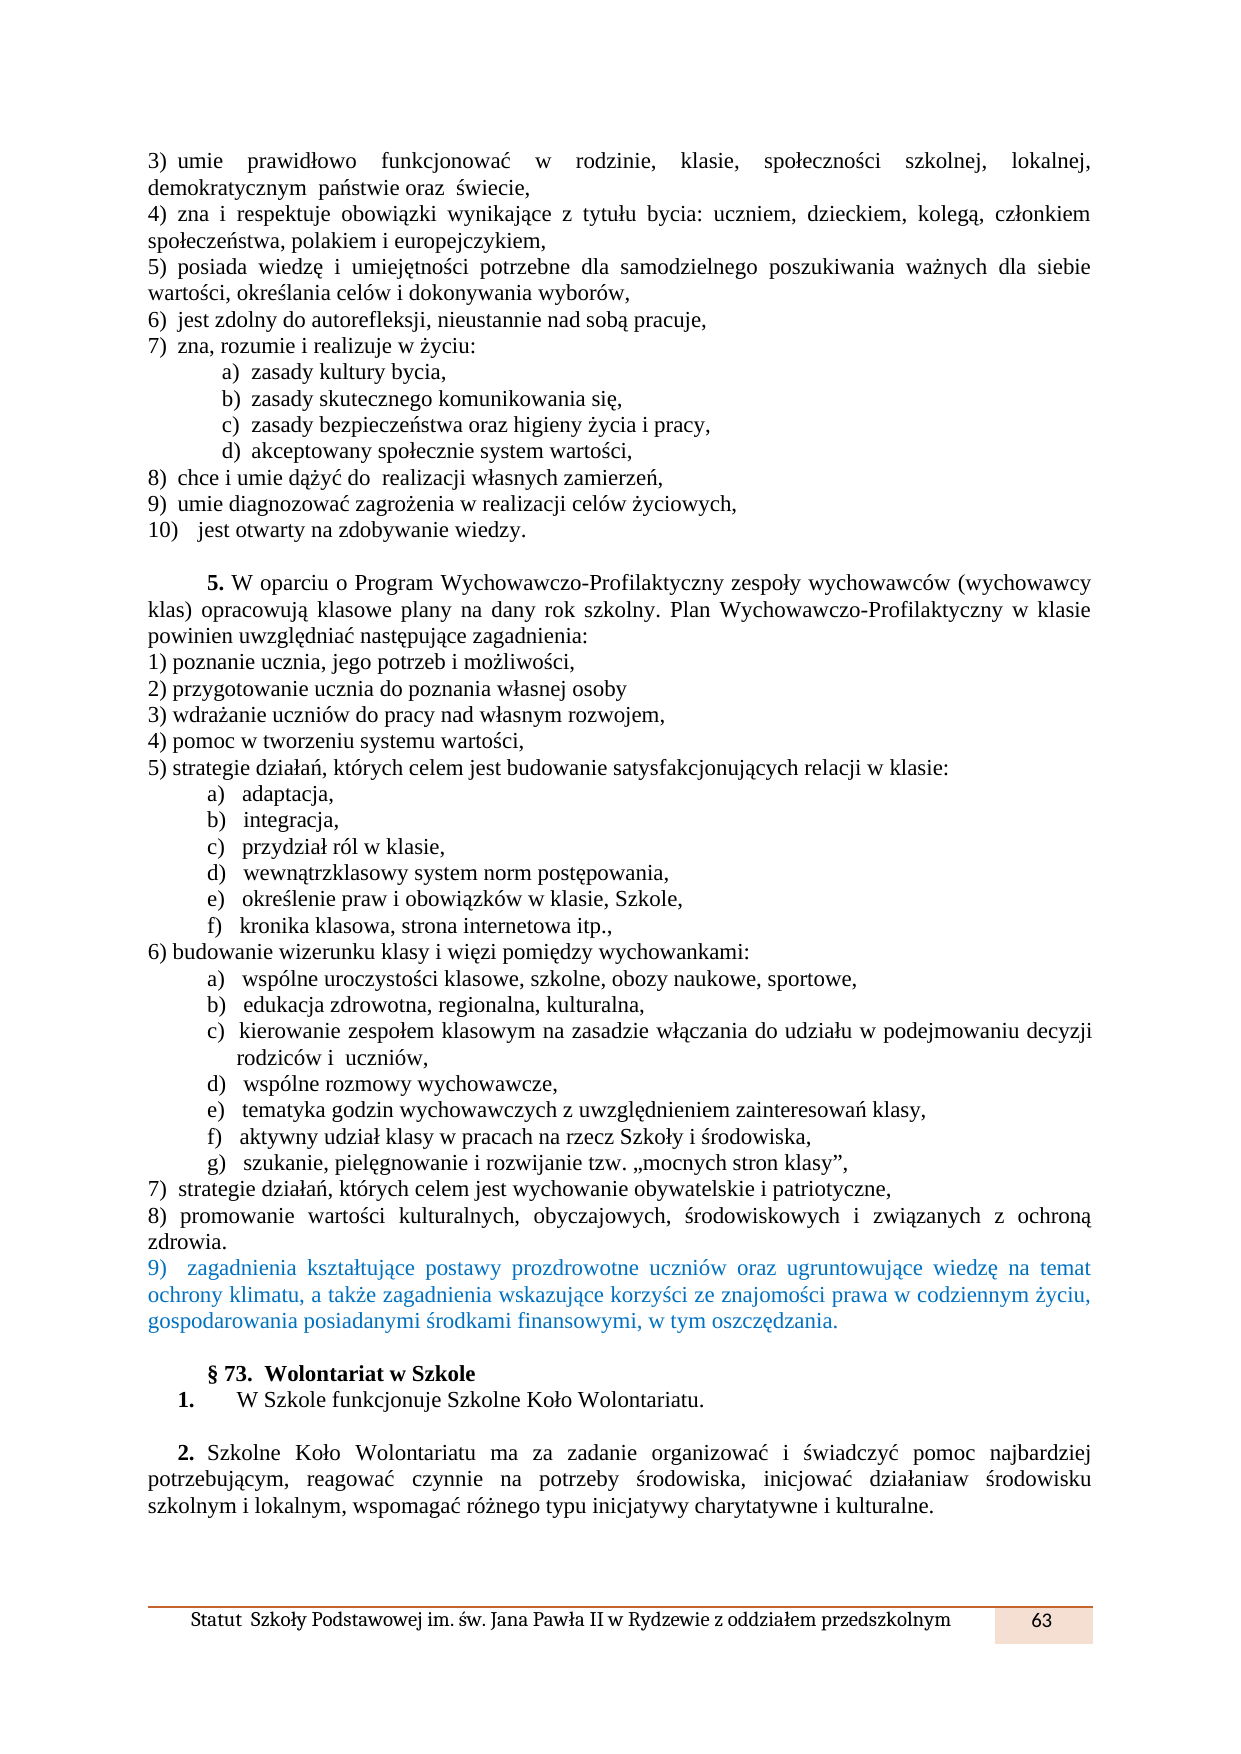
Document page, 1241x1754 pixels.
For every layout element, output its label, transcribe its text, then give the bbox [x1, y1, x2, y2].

text 8) promowanie wartości kulturalnych, obyczajowych, środowiskowych i związanych z ochroną zdrowia. [148, 1202, 1093, 1254]
list umie prawidłowo funkcjonować w rodzinie, klasie, społeczności szkolnej, lokalnej, demokratycznym państwie oraz świecie, [148, 148, 1093, 200]
text d) wspólne rozmowy wychowawcze, [148, 1070, 1093, 1096]
list chce i umie dążyć do realizacji własnych zamierzeń, [148, 464, 1093, 490]
list zasady skutecznego komunikowania się, [148, 385, 1093, 411]
text g) szukanie, pielęgnowanie i rozwijanie tzw. „mocnych stron klasy”, [148, 1149, 1093, 1175]
list zna i respektuje obowiązki wynikające z tytułu bycia: uczniem, dzieckiem, kolegą, członkiem społeczeństwa, polakiem i europejczykiem, [148, 200, 1093, 253]
text b) integracja, [148, 806, 1093, 833]
text 6) budowanie wizerunku klasy i więzi pomiędzy wychowankami: [148, 938, 1093, 964]
text b) edukacja zdrowotna, regionalna, kulturalna, [148, 991, 1093, 1017]
list Szkolne Koło Wolontariatu ma za zadanie organizować i świadczyć pomoc najbardziej potrzebującym, reagować czynnie na potrzeby środowiska, inicjować działaniaw środowisku szkolnym i lokalnym, wspomagać różnego typu inicjatywy charytatywne i kulturalne. [148, 1439, 1093, 1518]
text 2) przygotowanie ucznia do poznania własnej osoby [148, 675, 1093, 701]
text f) kronika klasowa, strona internetowa itp., [148, 912, 1093, 938]
list posiada wiedzę i umiejętności potrzebne dla samodzielnego poszukiwania ważnych dla siebie wartości, określania celów i dokonywania wyborów, [148, 253, 1093, 306]
list zasady bezpieczeństwa oraz higieny życia i pracy, [148, 411, 1093, 437]
text 9) zagadnienia kształtujące postawy prozdrowotne uczniów oraz ugruntowujące wiedzę na temat ochrony klimatu, a także zagadnienia wskazujące korzyści ze znajomości prawa w codziennym życiu, gospodarowania posiadanymi środkami finansowymi, w tym oszczędzania. [148, 1254, 1093, 1333]
text 4) pomoc w tworzeniu systemu wartości, [148, 727, 1093, 754]
text 7) strategie działań, których celem jest wychowanie obywatelskie i patriotyczne, [148, 1175, 1093, 1202]
text c) kierowanie zespołem klasowym na zasadzie włączania do udziału w podejmowaniu decyzji rodziców i uczniów, [207, 1017, 1093, 1070]
list akceptowany społecznie system wartości, [148, 437, 1093, 464]
list jest otwarty na zdobywanie wiedzy. [148, 517, 1093, 543]
text f) aktywny udział klasy w pracach na rzecz Szkoły i środowiska, [148, 1123, 1093, 1149]
text § 73. Wolontariat w Szkole [148, 1360, 1093, 1386]
text 3) wdrażanie uczniów do pracy nad własnym rozwojem, [148, 701, 1093, 727]
text 1) poznanie ucznia, jego potrzeb i możliwości, [148, 648, 1093, 675]
text e) tematyka godzin wychowawczych z uwzględnieniem zainteresowań klasy, [148, 1096, 1093, 1123]
list W Szkole funkcjonuje Szkolne Koło Wolontariatu. [177, 1386, 1093, 1413]
text c) przydział ról w klasie, [148, 833, 1093, 859]
list zasady kultury bycia, [148, 358, 1093, 385]
text d) wewnątrzklasowy system norm postępowania, [148, 859, 1093, 886]
text a) wspólne uroczystości klasowe, szkolne, obozy naukowe, sportowe, [148, 964, 1093, 991]
text a) adaptacja, [148, 780, 1093, 806]
text e) określenie praw i obowiązków w klasie, Szkole, [148, 886, 1093, 912]
list jest zdolny do autorefleksji, nieustannie nad sobą pracuje, [148, 306, 1093, 332]
text 5) strategie działań, których celem jest budowanie satysfakcjonujących relacji w klasie: [148, 754, 1093, 780]
text 5. W oparciu o Program Wychowawczo-Profilaktyczny zespoły wychowawców (wychowawcy klas) opracowują klasowe plany na dany rok szkolny. Plan Wychowawczo-Profilaktyczny w klasie powinien uwzględniać następujące zagadnienia: [148, 569, 1093, 648]
list zna, rozumie i realizuje w życiu: [148, 332, 1093, 358]
list umie diagnozować zagrożenia w realizacji celów życiowych, [148, 490, 1093, 517]
